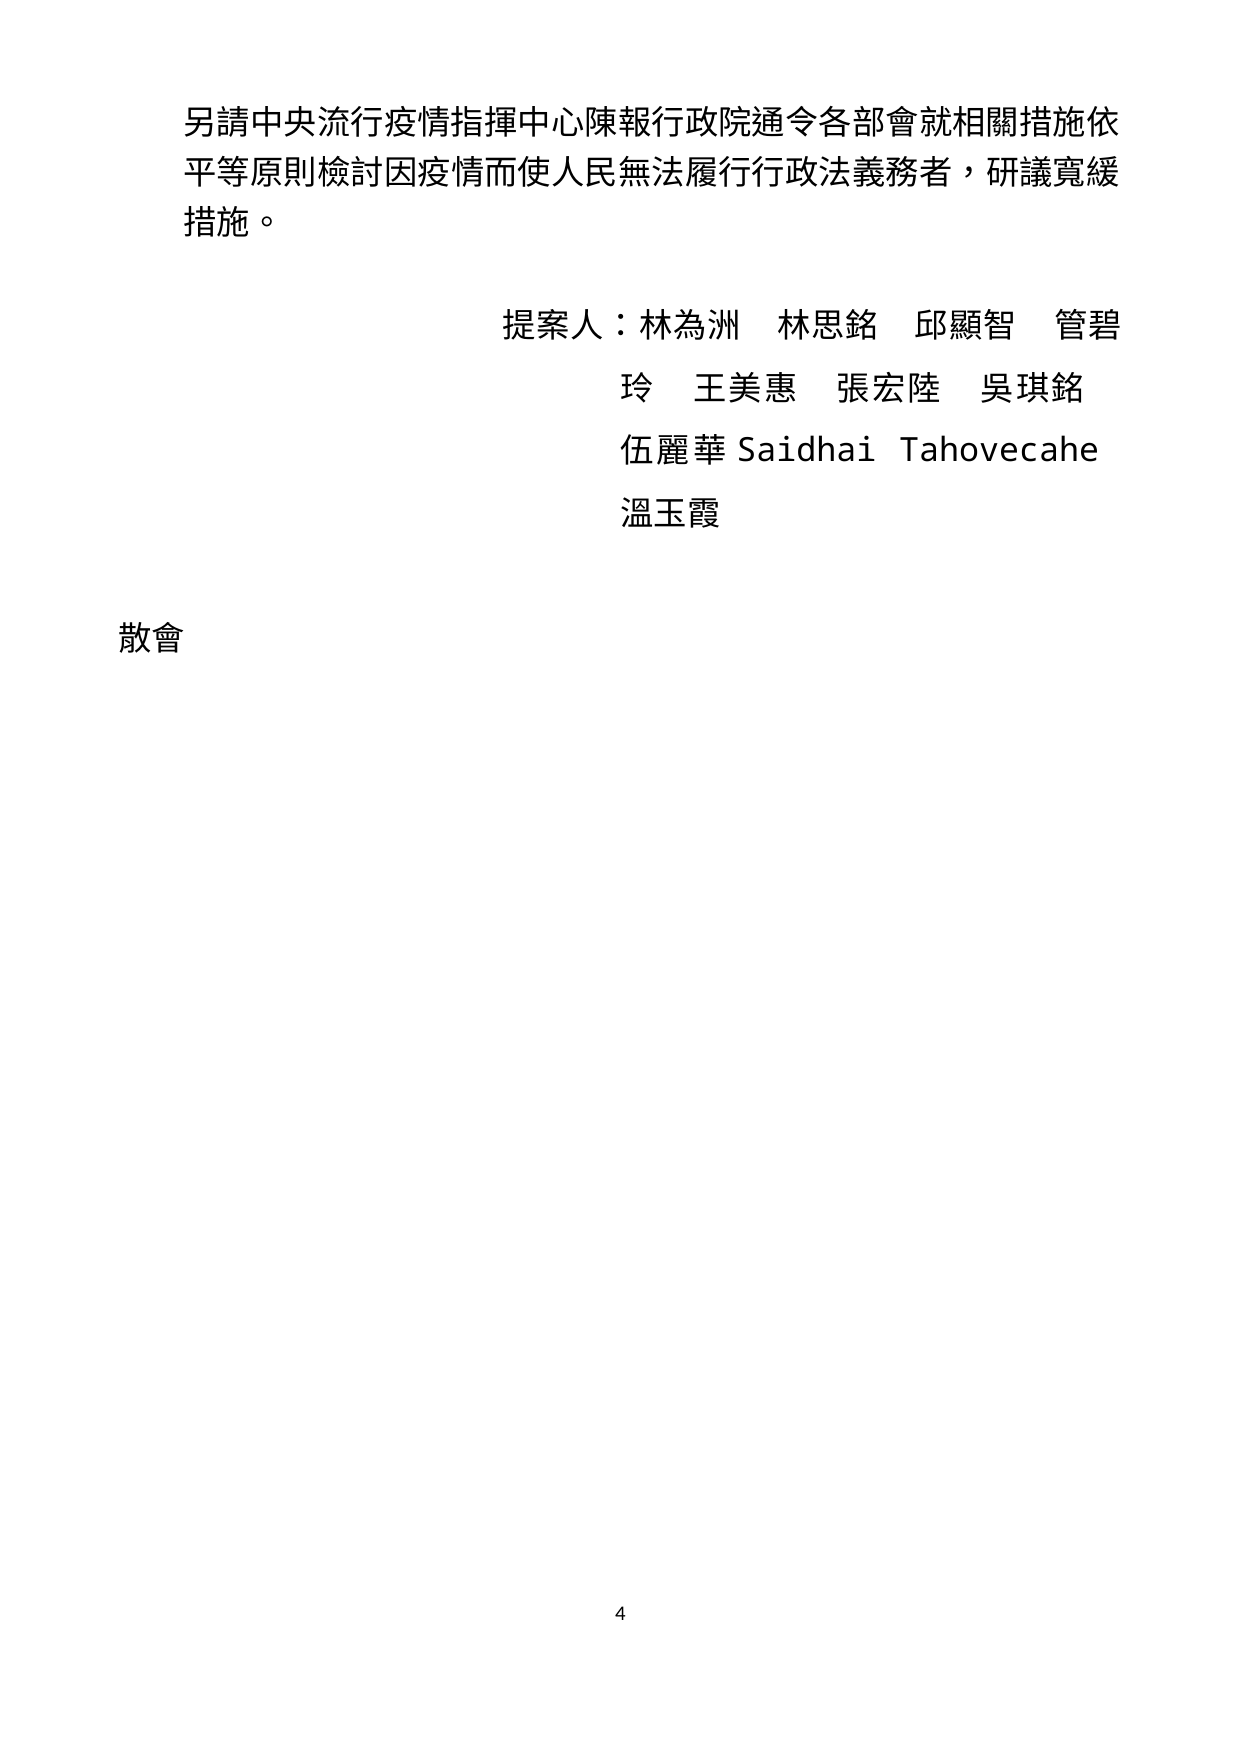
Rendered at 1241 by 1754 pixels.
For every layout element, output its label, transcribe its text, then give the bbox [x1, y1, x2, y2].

text 提案人：林為洲 林思銘 邱顯智 管碧玲 王美惠 張宏陸 吳琪銘 伍麗華Saidhai Tahovecahe 溫玉霞 [502, 282, 1122, 532]
text 另請中央流行疫情指揮中心陳報行政院通令各部會就相關措施依平等原則檢討因疫情而使人民無法履行行政法義務者，研議寬緩措施。 [183, 94, 1122, 244]
text 散會 [118, 594, 1122, 657]
